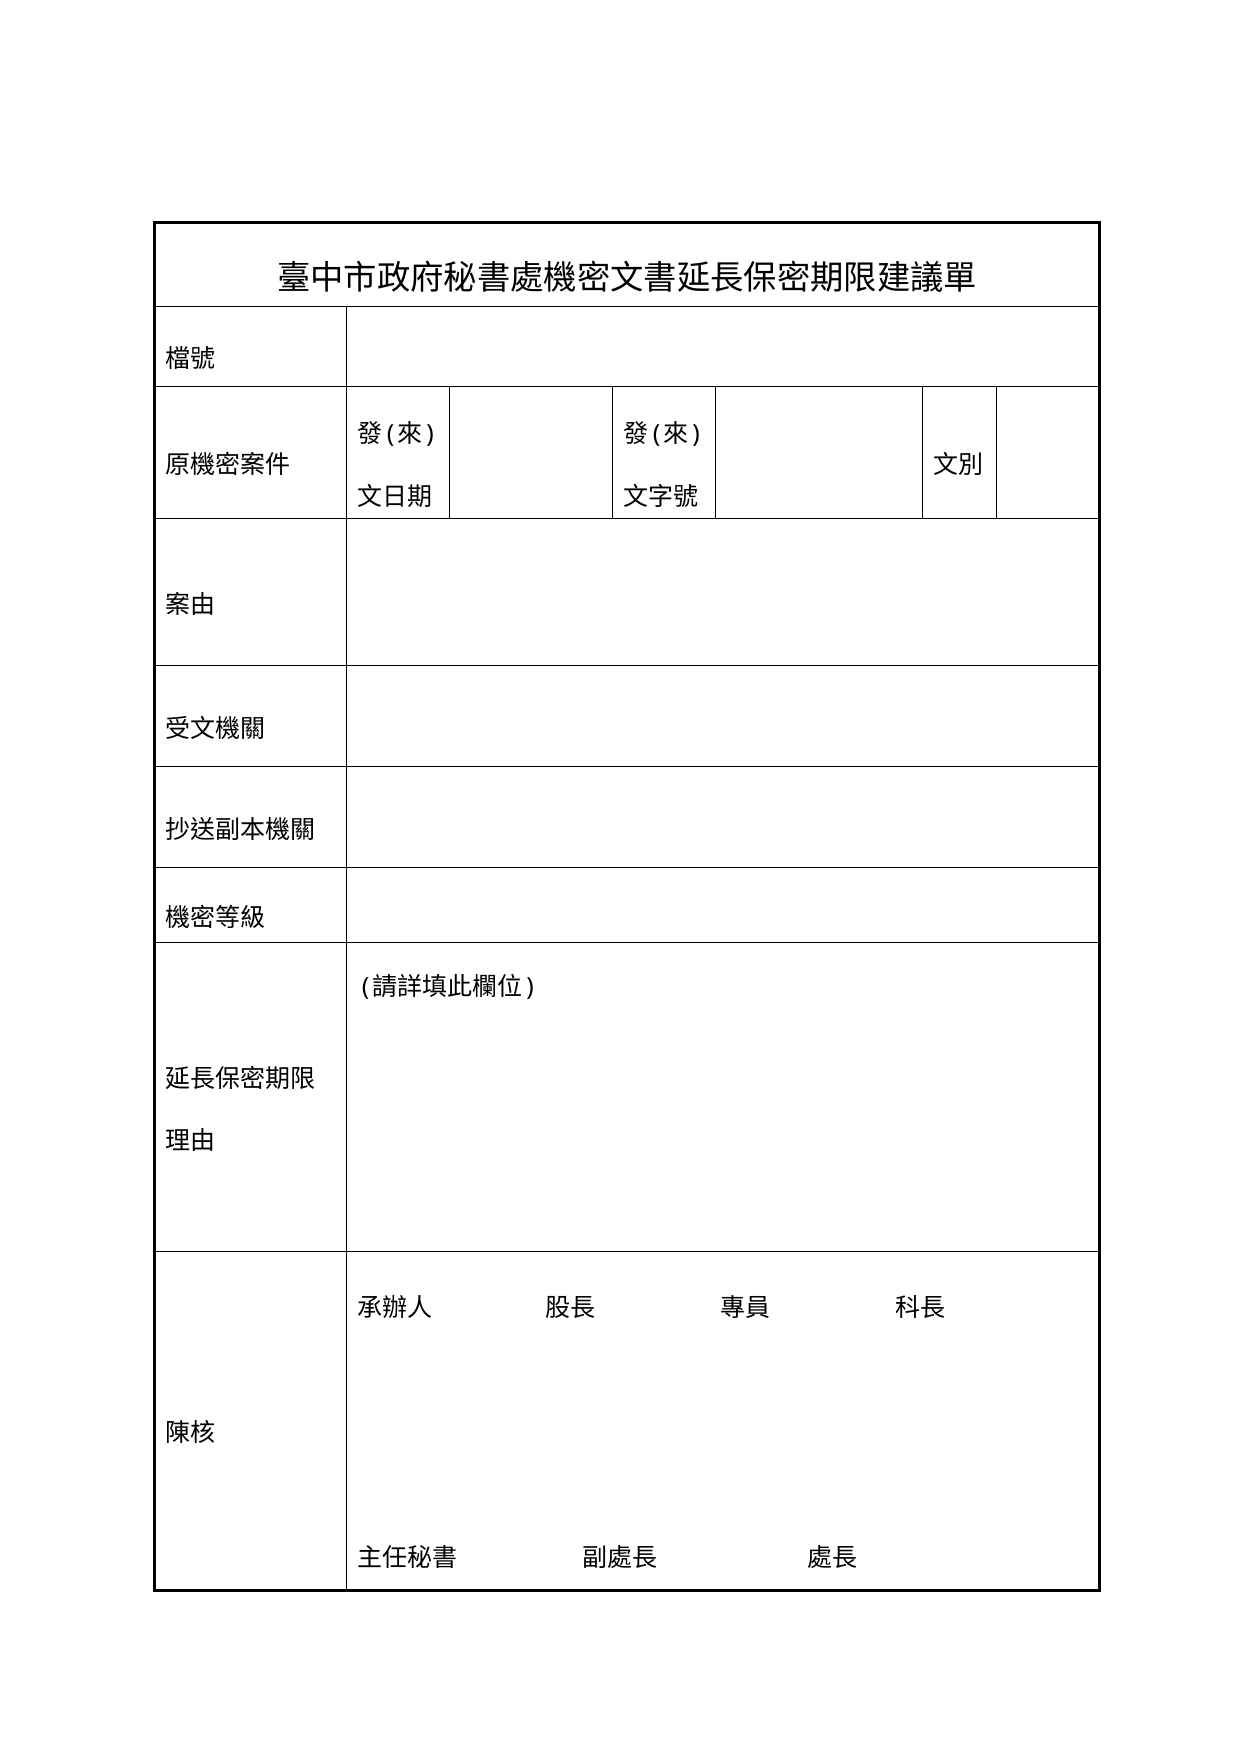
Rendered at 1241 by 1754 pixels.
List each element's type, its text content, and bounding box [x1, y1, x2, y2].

table_cell (請詳填此欄位) [347, 943, 1098, 1251]
table_cell 文別 [923, 387, 996, 518]
table_cell 案由 [156, 519, 346, 665]
table_cell 發(來) 文日期 [347, 387, 449, 518]
table_cell 承辦人 股長 專員 科長 主任秘書 副處長 處長 [347, 1252, 1098, 1589]
table_cell [347, 868, 1098, 942]
table_cell [716, 387, 922, 518]
table_cell [347, 307, 1098, 386]
table_cell [347, 767, 1098, 867]
table_cell 延長保密期限 理由 [156, 943, 346, 1251]
table_cell [450, 387, 612, 518]
table_cell 陳核 [156, 1252, 346, 1589]
table_cell 機密等級 [156, 868, 346, 942]
table_cell [997, 387, 1098, 518]
table_header 臺中市政府秘書處機密文書延長保密期限建議單 [156, 224, 1098, 306]
table_cell 受文機關 [156, 666, 346, 766]
table_cell 檔號 [156, 307, 346, 386]
table_cell 發(來) 文字號 [613, 387, 715, 518]
table_cell [347, 666, 1098, 766]
table_cell 原機密案件 [156, 387, 346, 518]
table_cell [347, 519, 1098, 665]
table_cell 抄送副本機關 [156, 767, 346, 867]
